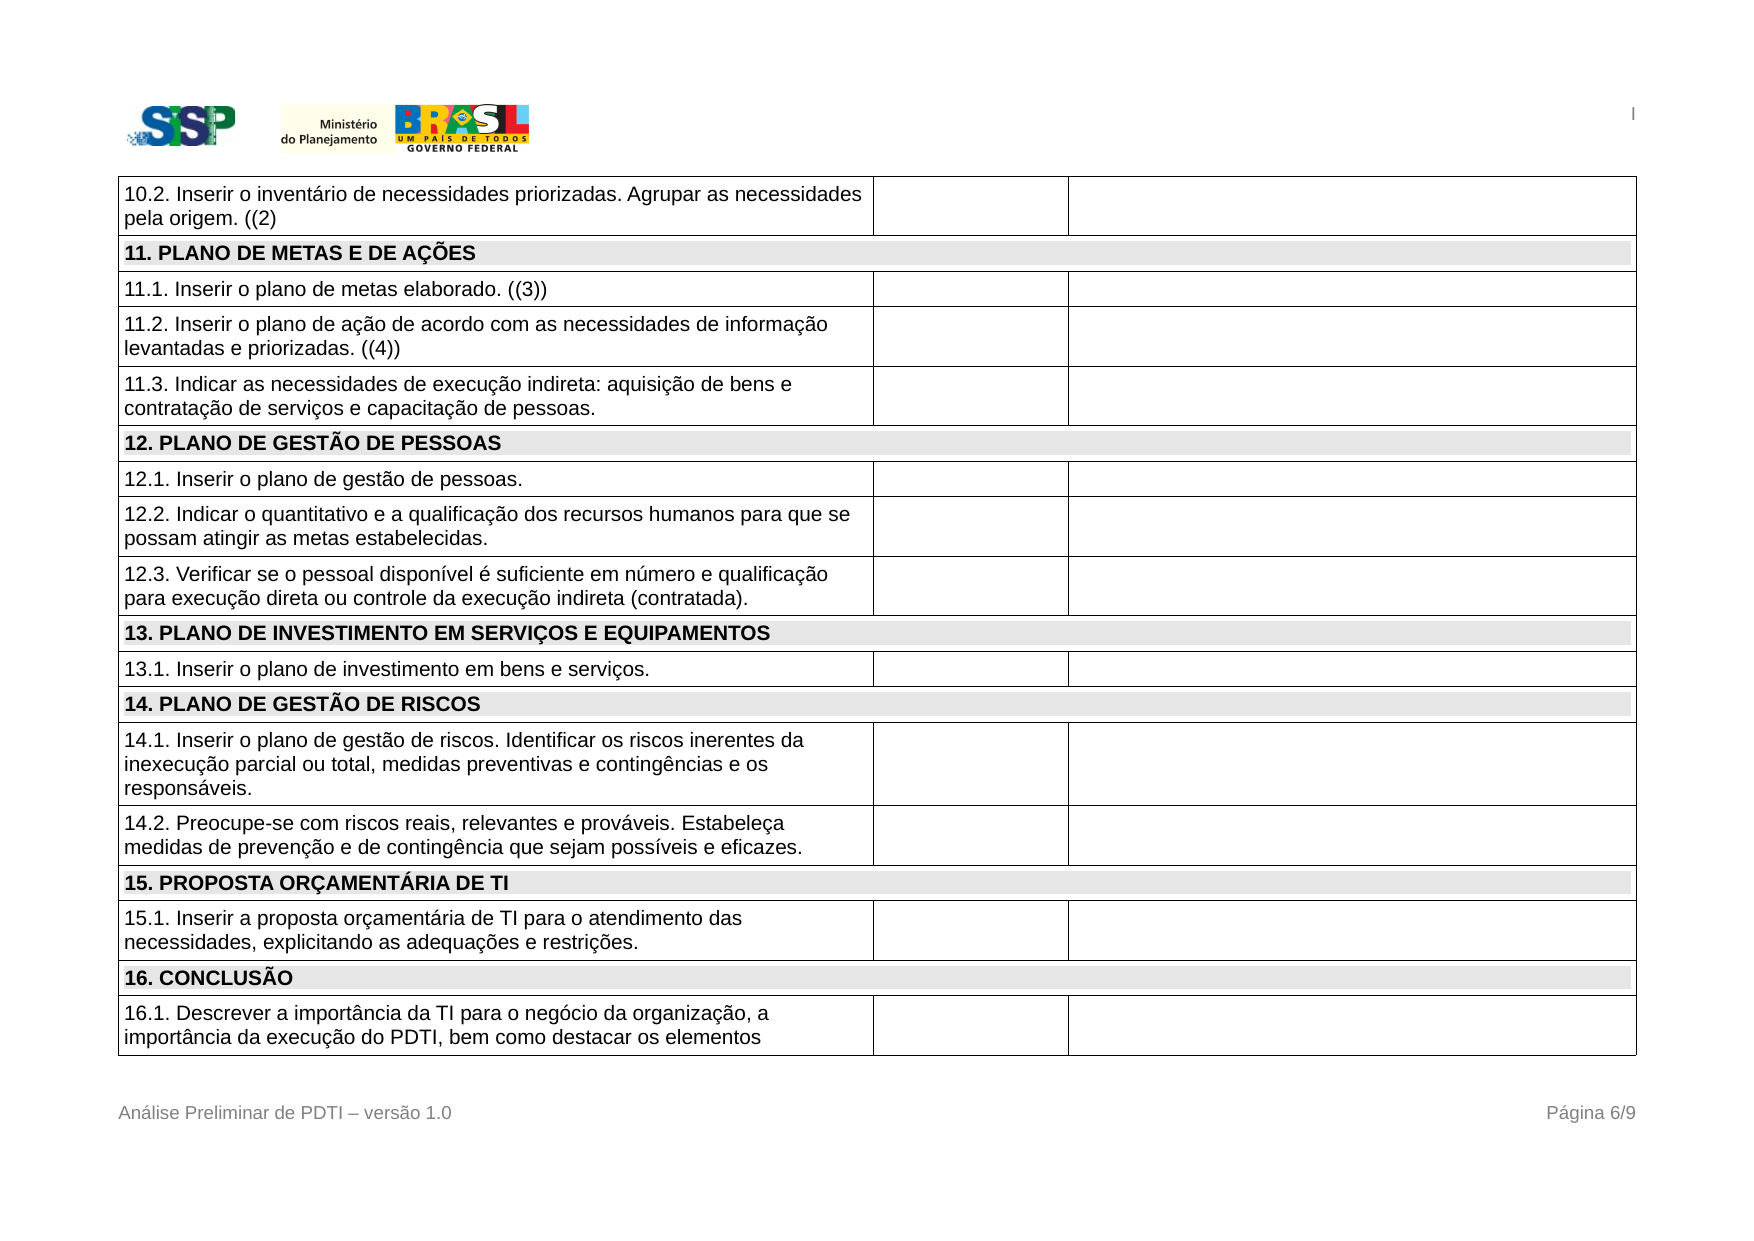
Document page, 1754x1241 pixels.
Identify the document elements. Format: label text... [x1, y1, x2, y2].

table_cell [874, 652, 1068, 686]
table_cell [874, 723, 1068, 805]
table_cell [1069, 272, 1636, 306]
table_cell [1069, 901, 1636, 960]
table_cell [1069, 723, 1636, 805]
table_cell [1069, 557, 1636, 615]
table_cell 12.2. Indicar o quantitativo e a qualificação dos recursos humanos para que se possam atingir as metas estabelecidas. [119, 497, 873, 556]
picture [281, 104, 529, 153]
table_cell [1069, 996, 1636, 1055]
table_cell [1069, 806, 1636, 865]
table_cell 16. CONCLUSÃO [119, 961, 1636, 995]
table_cell 11.3. Indicar as necessidades de execução indireta: aquisição de bens e contratação de serviços e capacitação de pessoas. [119, 367, 873, 425]
table_cell [874, 806, 1068, 865]
table_cell [1069, 497, 1636, 556]
table_cell [1069, 177, 1636, 235]
table_cell 14. PLANO DE GESTÃO DE RISCOS [119, 687, 1636, 722]
table_cell [874, 497, 1068, 556]
table_cell [1069, 307, 1636, 366]
table_cell 11.1. Inserir o plano de metas elaborado. ((3)) [119, 272, 873, 306]
table_cell 12.1. Inserir o plano de gestão de pessoas. [119, 462, 873, 496]
table_cell [874, 367, 1068, 425]
table_cell [874, 557, 1068, 615]
table_cell 14.2. Preocupe-se com riscos reais, relevantes e prováveis. Estabeleça medidas de prevenção e de contingência que sejam possíveis e eficazes. [119, 806, 873, 865]
table_cell 15. PROPOSTA ORÇAMENTÁRIA DE TI [119, 866, 1636, 900]
table_cell [1069, 652, 1636, 686]
table_cell [874, 462, 1068, 496]
table_cell [1069, 367, 1636, 425]
table_cell 14.1. Inserir o plano de gestão de riscos. Identificar os riscos inerentes da inexecução parcial ou total, medidas preventivas e contingências e os responsáveis. [119, 723, 873, 805]
table_cell 13. PLANO DE INVESTIMENTO EM SERVIÇOS E EQUIPAMENTOS [119, 616, 1636, 651]
table_cell [874, 307, 1068, 366]
table_cell 12. PLANO DE GESTÃO DE PESSOAS [119, 426, 1636, 461]
table_cell [874, 177, 1068, 235]
table_cell [874, 901, 1068, 960]
picture [127, 106, 235, 146]
table_cell 11. PLANO DE METAS E DE AÇÕES [119, 236, 1636, 271]
table_cell 11.2. Inserir o plano de ação de acordo com as necessidades de informação levantadas e priorizadas. ((4)) [119, 307, 873, 366]
table_cell 16.1. Descrever a importância da TI para o negócio da organização, a importância da execução do PDTI, bem como destacar os elementos [119, 996, 873, 1055]
table_cell [874, 996, 1068, 1055]
table_cell 10.2. Inserir o inventário de necessidades priorizadas. Agrupar as necessidades pela origem. ((2) [119, 177, 873, 235]
table_cell [1069, 462, 1636, 496]
table_cell [874, 272, 1068, 306]
table_cell 15.1. Inserir a proposta orçamentária de TI para o atendimento das necessidades, explicitando as adequações e restrições. [119, 901, 873, 960]
table_cell 13.1. Inserir o plano de investimento em bens e serviços. [119, 652, 873, 686]
table_cell 12.3. Verificar se o pessoal disponível é suficiente em número e qualificação para execução direta ou controle da execução indireta (contratada). [119, 557, 873, 615]
